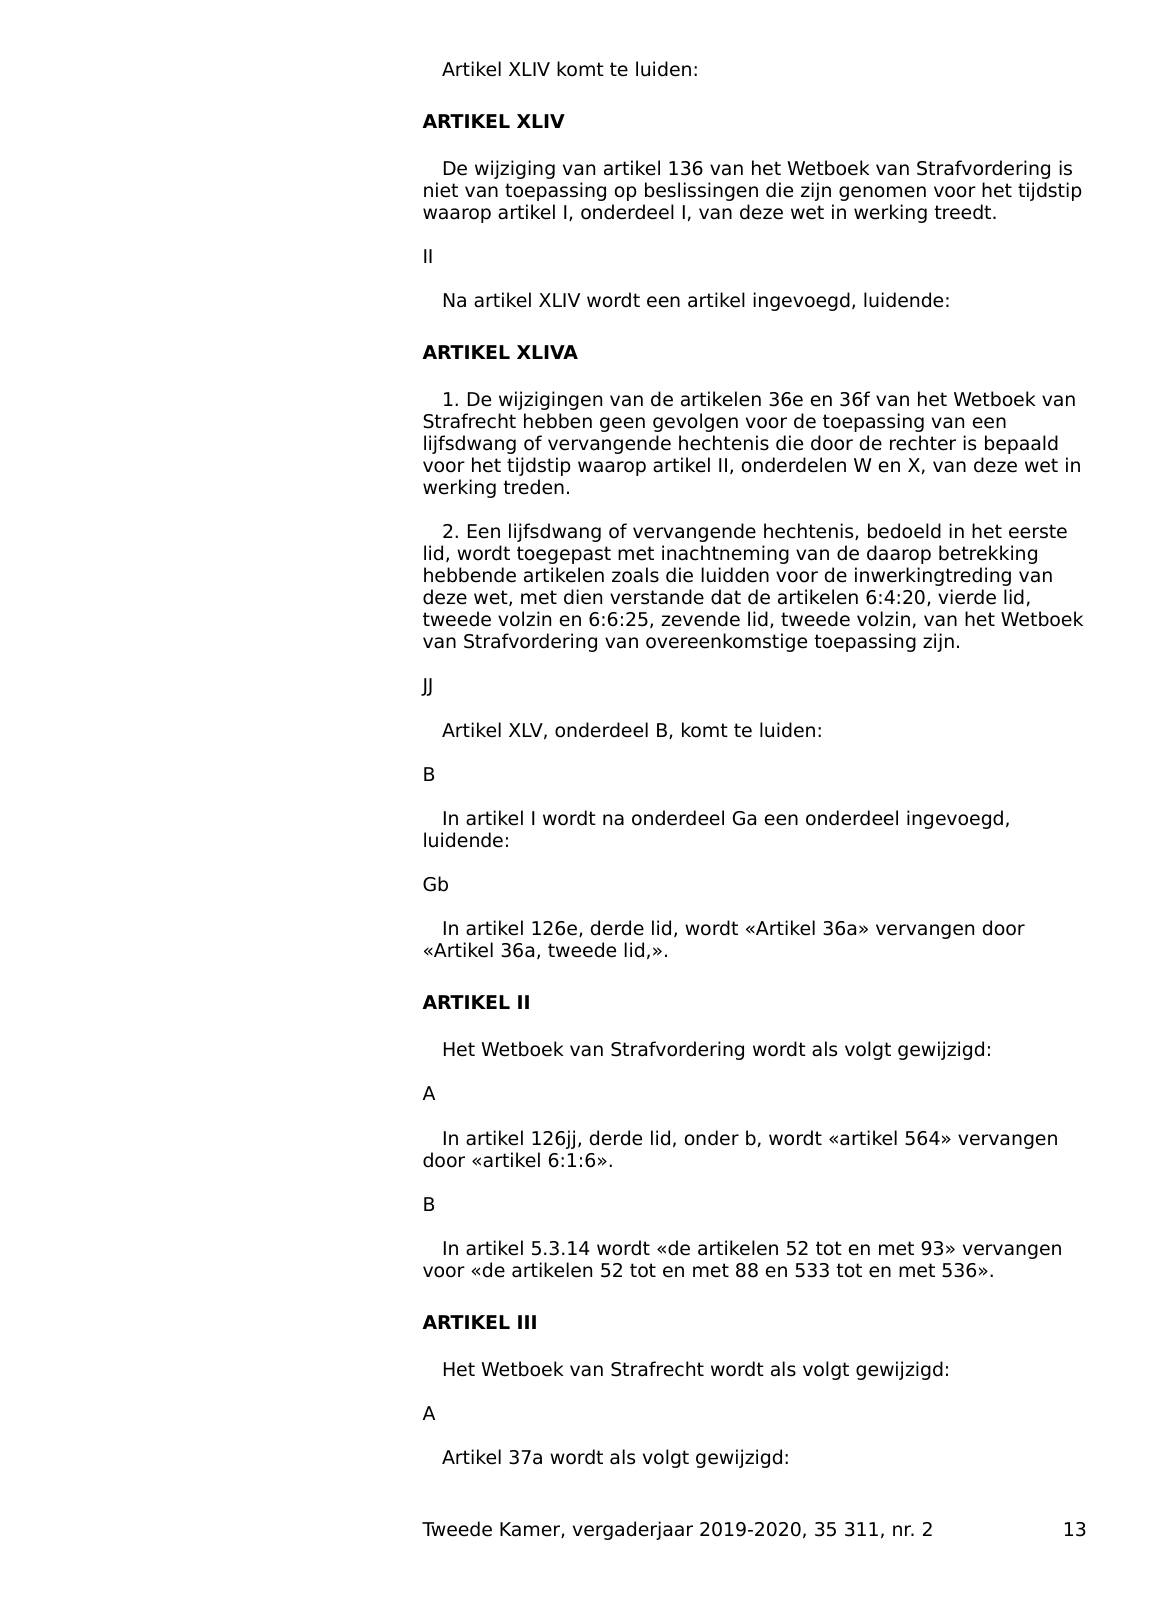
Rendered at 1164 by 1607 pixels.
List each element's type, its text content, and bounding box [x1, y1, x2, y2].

text 2. Een lijfsdwang of vervangende hechtenis, bedoeld in het eerste lid, wordt toegepast met inachtneming van de daarop betrekking hebbende artikelen zoals die luidden voor de inwerkingtreding van deze wet, met dien verstande dat de artikelen 6:4:20, vierde lid, tweede volzin en 6:6:25, zevende lid, tweede volzin, van het Wetboek van Strafvordering van overeenkomstige toepassing zijn. [422, 521, 1087, 653]
text Het Wetboek van Strafrecht wordt als volgt gewijzigd: [422, 1359, 1087, 1381]
text In artikel 126jj, derde lid, onder b, wordt «artikel 564» vervangen door «artikel 6:1:6». [422, 1127, 1087, 1171]
text Gb [422, 874, 1087, 896]
text 1. De wijzigingen van de artikelen 36e en 36f van het Wetboek van Strafrecht hebben geen gevolgen voor de toepassing van een lijfsdwang of vervangende hechtenis die door de rechter is bepaald voor het tijdstip waarop artikel II, onderdelen W en X, van deze wet in werking treden. [422, 389, 1087, 499]
text A [422, 1403, 1087, 1425]
text In artikel 5.3.14 wordt «de artikelen 52 tot en met 93» vervangen voor «de artikelen 52 tot en met 88 en 533 tot en met 536». [422, 1238, 1087, 1282]
subtitle ARTIKEL XLIVA [422, 342, 1087, 364]
text Het Wetboek van Strafvordering wordt als volgt gewijzigd: [422, 1039, 1087, 1061]
text Artikel 37a wordt als volgt gewijzigd: [422, 1447, 1087, 1469]
subtitle ARTIKEL XLIV [422, 111, 1087, 133]
text JJ [422, 675, 1087, 697]
text In artikel I wordt na onderdeel Ga een onderdeel ingevoegd, luidende: [422, 808, 1087, 852]
text Artikel XLV, onderdeel B, komt te luiden: [422, 719, 1087, 742]
text A [422, 1083, 1087, 1105]
text De wijziging van artikel 136 van het Wetboek van Strafvordering is niet van toepassing op beslissingen die zijn genomen voor het tijdstip waarop artikel I, onderdeel I, van deze wet in werking treedt. [422, 158, 1087, 224]
text B [422, 764, 1087, 786]
text Na artikel XLIV wordt een artikel ingevoegd, luidende: [422, 290, 1087, 312]
text In artikel 126e, derde lid, wordt «Artikel 36a» vervangen door «Artikel 36a, tweede lid,». [422, 918, 1087, 962]
text II [422, 246, 1087, 268]
subtitle ARTIKEL III [422, 1312, 1087, 1334]
subtitle ARTIKEL II [422, 992, 1087, 1014]
text B [422, 1194, 1087, 1216]
text Artikel XLIV komt te luiden: [422, 59, 1087, 81]
